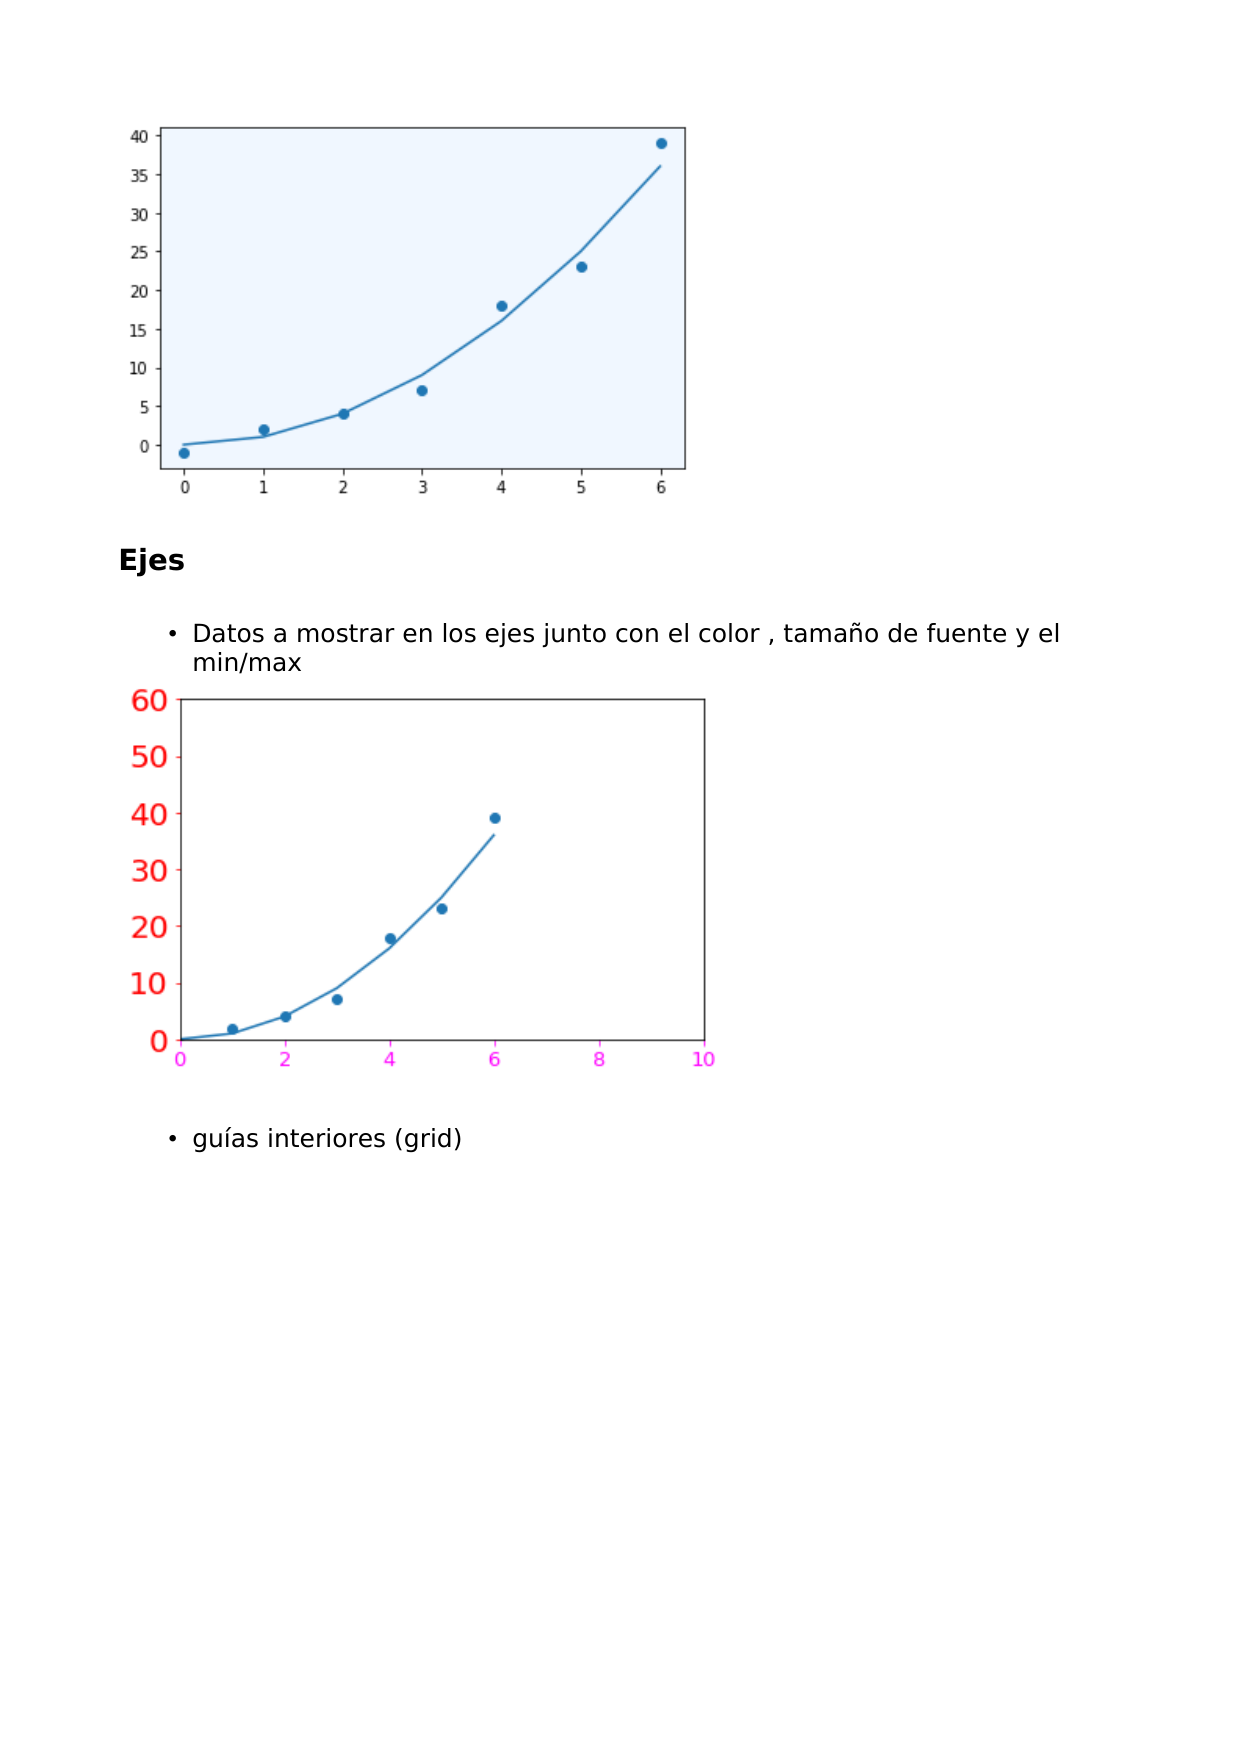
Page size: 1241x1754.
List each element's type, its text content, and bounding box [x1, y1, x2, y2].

subtitle Ejes [118, 543, 1122, 577]
list Datos a mostrar en los ejes junto con el color , tamaño de fuente y el min/max [177, 619, 1122, 677]
picture [118, 118, 694, 506]
picture [118, 677, 726, 1082]
list guías interiores (grid) [177, 1124, 1122, 1153]
